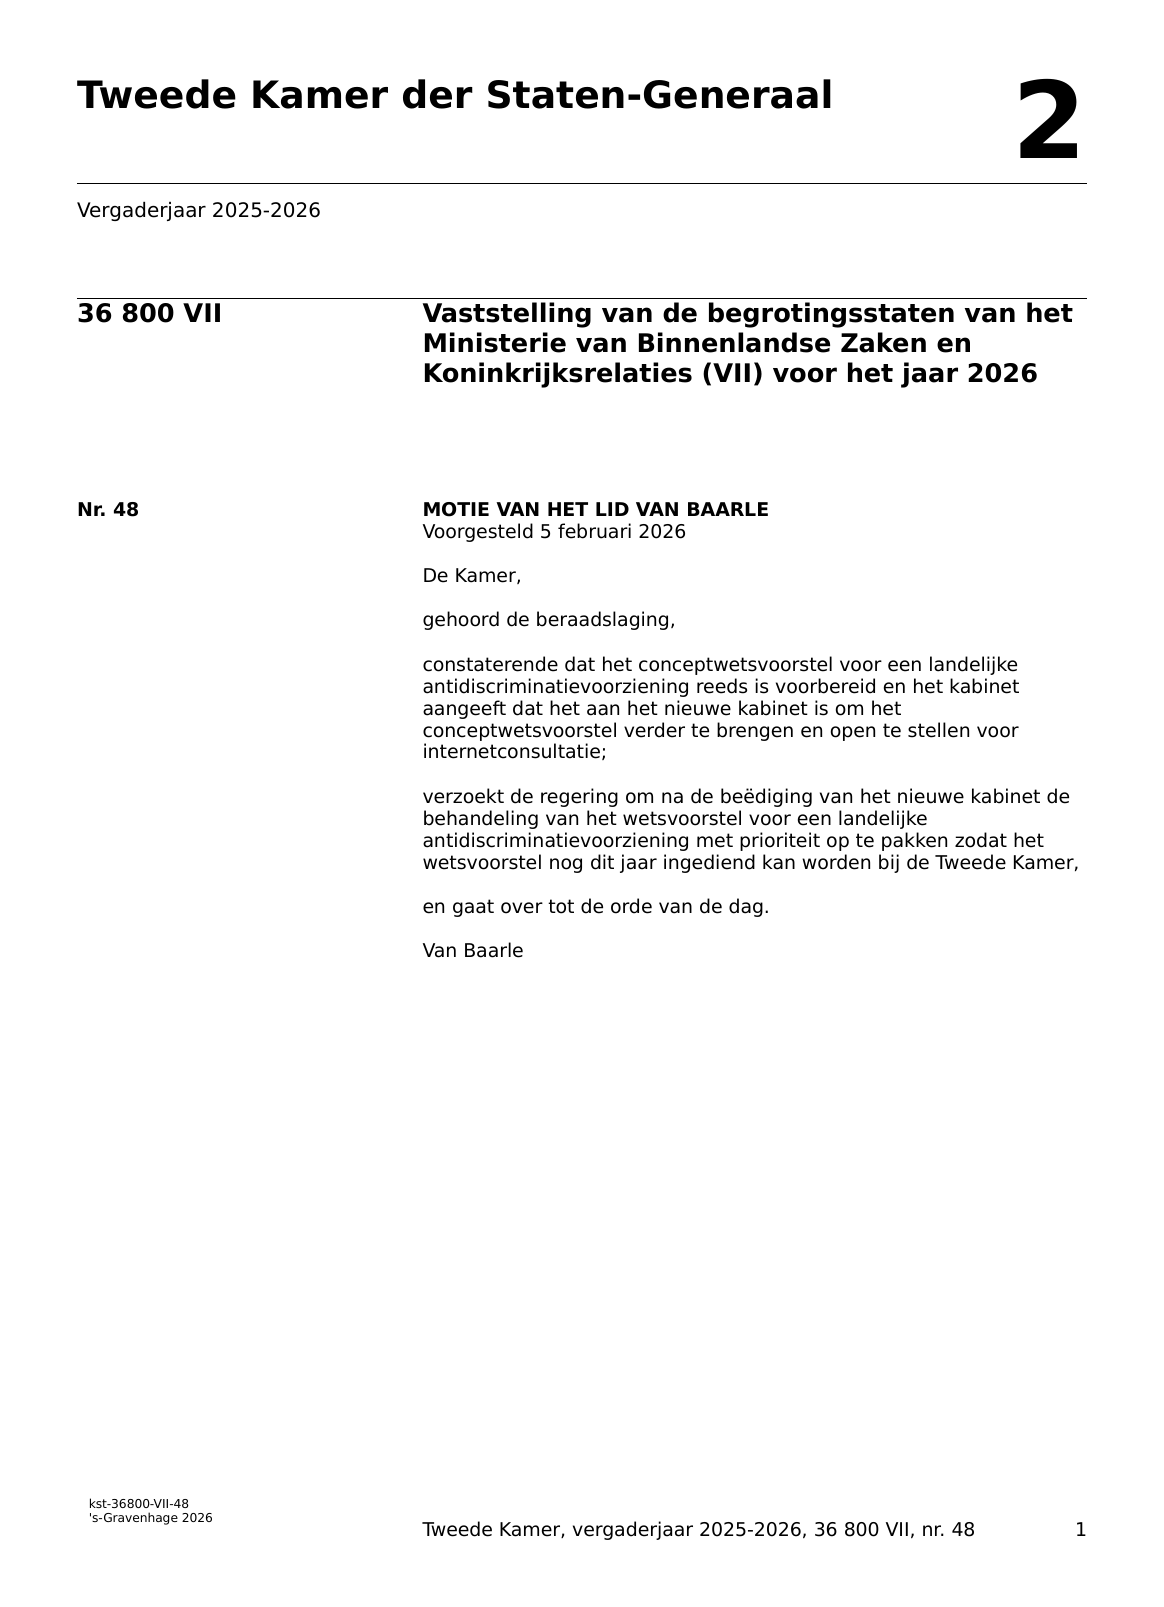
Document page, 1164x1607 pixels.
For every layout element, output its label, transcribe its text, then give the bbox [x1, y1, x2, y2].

table_cell Vergaderjaar 2025-2026 [77, 184, 1087, 298]
text en gaat over tot de orde van de dag. [422, 896, 1087, 918]
subtitle 36 800 VII Vaststelling van de begrotingsstaten van het Ministerie van Binnenlandse Zaken en Koninkrijksrelaties (VII) voor het jaar 2026 [77, 299, 1087, 388]
text Voorgesteld 5 februari 2026 [422, 521, 1087, 543]
subtitle Nr. 48 MOTIE VAN HET LID VAN BAARLE [77, 499, 1087, 521]
table_header Tweede Kamer der Staten-Generaal [77, 59, 886, 183]
table_header 2 [886, 59, 1087, 183]
text 's-Gravenhage 2026 [88, 1511, 323, 1525]
text Van Baarle [422, 940, 1087, 962]
text De Kamer, [422, 565, 1087, 587]
text constaterende dat het conceptwetsvoorstel voor een landelijke antidiscriminatievoorziening reeds is voorbereid en het kabinet aangeeft dat het aan het nieuwe kabinet is om het conceptwetsvoorstel verder te brengen en open te stellen voor internetconsultatie; [422, 653, 1087, 763]
text kst-36800-VII-48 [88, 1497, 323, 1511]
text gehoord de beraadslaging, [422, 609, 1087, 631]
text verzoekt de regering om na de beëdiging van het nieuwe kabinet de behandeling van het wetsvoorstel voor een landelijke antidiscriminatievoorziening met prioriteit op te pakken zodat het wetsvoorstel nog dit jaar ingediend kan worden bij de Tweede Kamer, [422, 786, 1087, 873]
